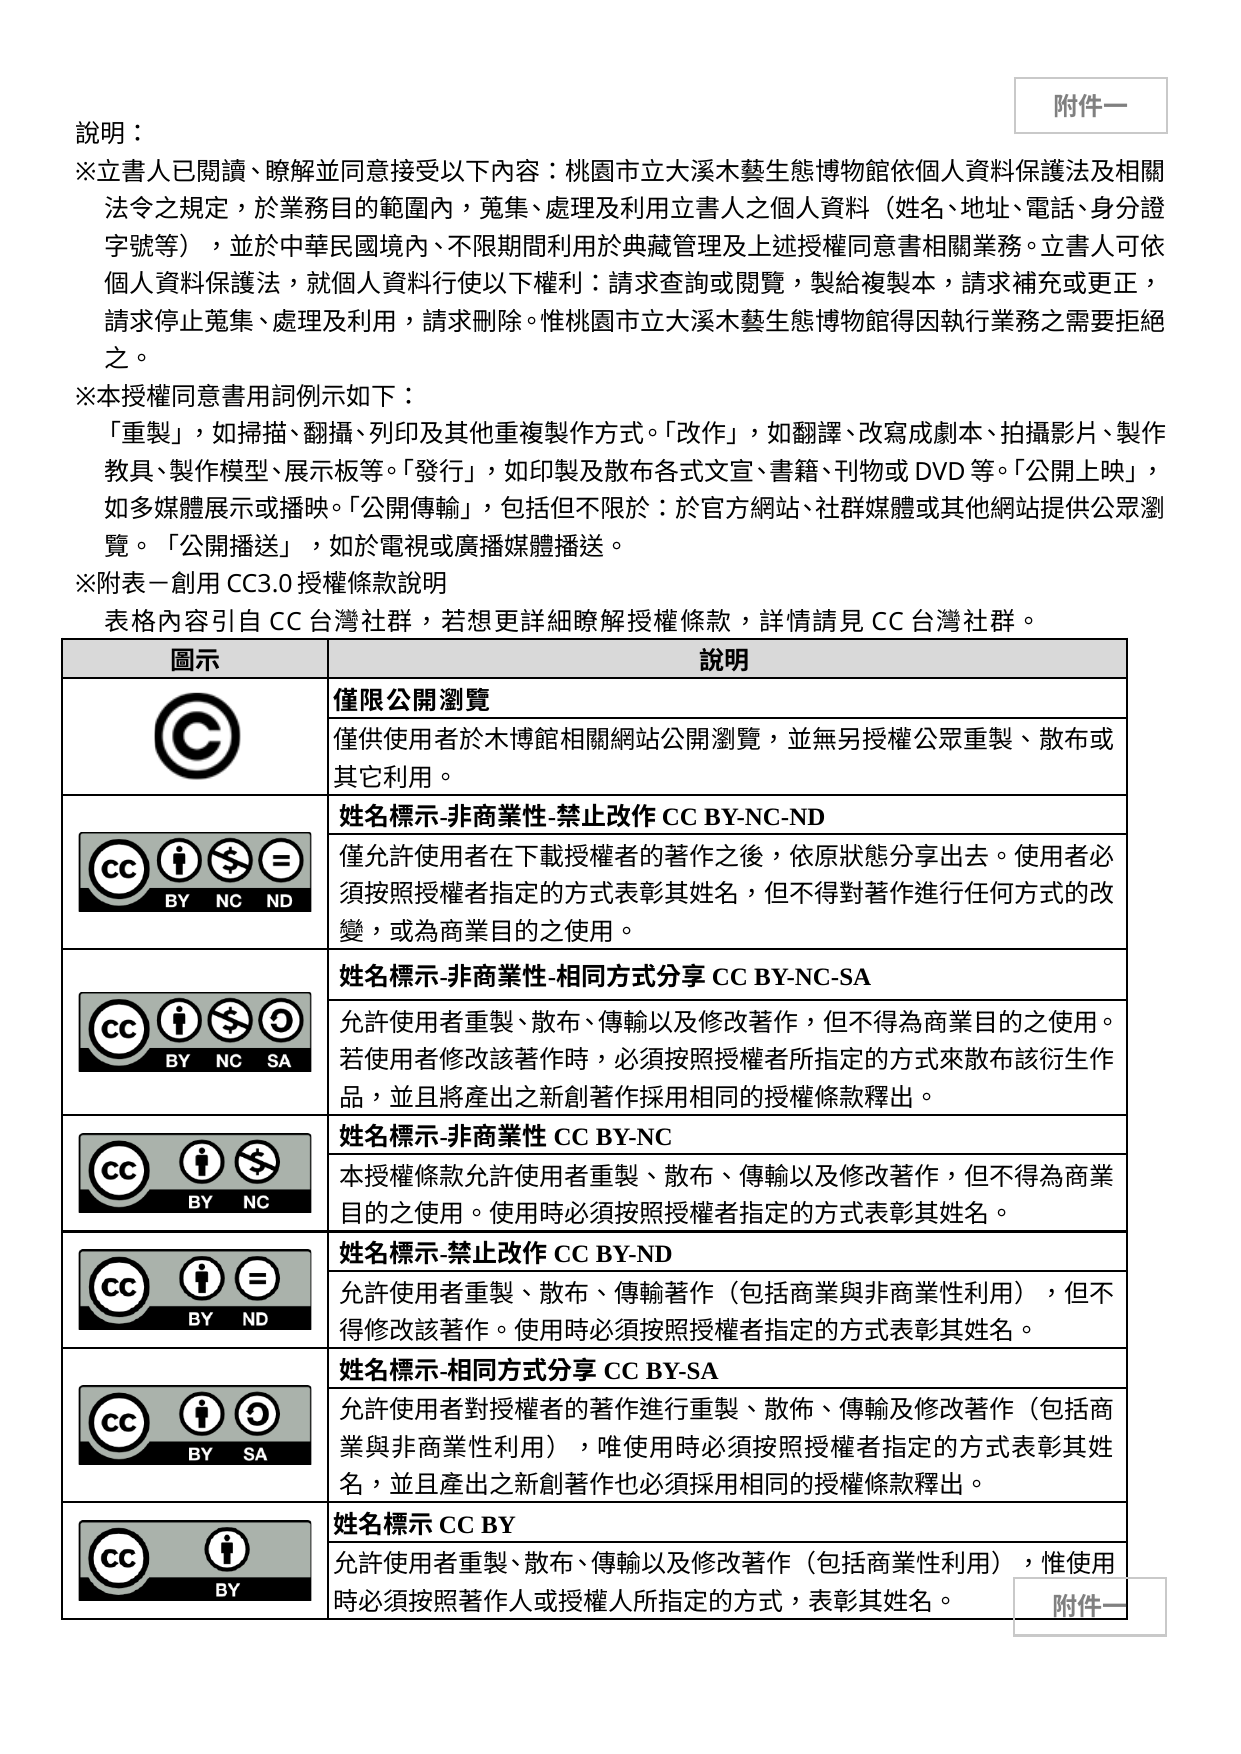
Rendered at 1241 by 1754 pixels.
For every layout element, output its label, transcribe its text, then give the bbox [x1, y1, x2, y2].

table_cell [63, 679, 327, 794]
table_cell 姓名標示-非商業性-禁止改作 CC BY-NC-ND [329, 796, 1126, 833]
picture [78, 992, 312, 1072]
table_cell 本授權條款允許使用者重製、散布、傳輸以及修改著作，但不得為商業目的之使用。使用時必須按照授權者指定的方式表彰其姓名。 [329, 1155, 1126, 1230]
text ※立書人已閱讀、瞭解並同意接受以下內容：桃園市立大溪木藝生態博物館依個人資料保護法及相關法令之規定，於業務目的範圍內，蒐集、處理及利用立書人之個人資料（姓名、地址、電話、身分證字號等），並於中華民國境內、不限期間利用於典藏管理及上述授權同意書相關業務。立書人可依個人資料保護法，就個人資料行使以下權利：請求查詢或閱覽，製給複製本，請求補充或更正，請求停止蒐集、處理及利用，請求刪除。惟桃園市立大溪木藝生態博物館得因執行業務之需要拒絕之。 [75, 150, 1165, 375]
text 「重製」，如掃描、翻攝、列印及其他重複製作方式。「改作」，如翻譯、改寫成劇本、拍攝影片、製作教具、製作模型、展示板等。「發行」，如印製及散布各式文宣、書籍、刊物或DVD等。「公開上映」，如多媒體展示或播映。「公開傳輸」，包括但不限於：於官方網站、社群媒體或其他網站提供公眾瀏覽。「公開播送」，如於電視或廣播媒體播送。 [104, 412, 1165, 562]
text 附件一 [1031, 86, 1151, 123]
text 表格內容引自CC台灣社群，若想更詳細瞭解授權條款，詳情請見CC台灣社群。 [104, 600, 1165, 637]
table_cell 姓名標示-相同方式分享 CC BY-SA [329, 1349, 1126, 1387]
text 附件一 [1030, 1587, 1150, 1623]
table_cell 姓名標示-禁止改作 CC BY-ND [329, 1233, 1126, 1270]
table_header 說明 [329, 640, 1126, 677]
text ※本授權同意書用詞例示如下： [75, 375, 1165, 412]
table_cell 姓名標示-非商業性-相同方式分享 CC BY-NC-SA [329, 950, 1126, 999]
picture [154, 682, 241, 791]
table_cell 允許使用者重製、散布、傳輸以及修改著作（包括商業性利用），惟使用時必須按照著作人或授權人所指定的方式，表彰其姓名。 [329, 1543, 1126, 1618]
table_cell [63, 1349, 327, 1501]
table_cell 允許使用者對授權者的著作進行重製、散佈、傳輸及修改著作（包括商業與非商業性利用），唯使用時必須按照授權者指定的方式表彰其姓名，並且產出之新創著作也必須採用相同的授權條款釋出。 [329, 1389, 1126, 1501]
table_cell [63, 1116, 327, 1230]
table_header 圖示 [63, 640, 327, 677]
picture [78, 832, 312, 912]
table_cell 僅限公開瀏覽 [329, 679, 1126, 717]
table_cell 姓名標示 CC BY [329, 1503, 1126, 1541]
picture [78, 1385, 312, 1465]
table_cell [63, 950, 327, 1114]
table_cell 允許使用者重製、散布、傳輸著作（包括商業與非商業性利用），但不得修改該著作。使用時必須按照授權者指定的方式表彰其姓名。 [329, 1272, 1126, 1347]
picture [78, 1520, 312, 1601]
table_cell [63, 1233, 327, 1347]
table_cell 姓名標示-非商業性 CC BY-NC [329, 1116, 1126, 1153]
text ※附表－創用CC3.0授權條款說明 [75, 562, 1165, 600]
table_cell 僅允許使用者在下載授權者的著作之後，依原狀態分享出去。使用者必須按照授權者指定的方式表彰其姓名，但不得對著作進行任何方式的改變，或為商業目的之使用。 [329, 835, 1126, 948]
text 說明： [75, 112, 1165, 150]
table_cell [63, 796, 327, 948]
picture [78, 1133, 312, 1213]
table_cell 允許使用者重製、散布、傳輸以及修改著作，但不得為商業目的之使用。若使用者修改該著作時，必須按照授權者所指定的方式來散布該衍生作品，並且將產出之新創著作採用相同的授權條款釋出。 [329, 1001, 1126, 1114]
picture [78, 1249, 312, 1330]
table_cell 僅供使用者於木博館相關網站公開瀏覽，並無另授權公眾重製、散布或其它利用。 [329, 719, 1126, 794]
table_cell [63, 1503, 327, 1618]
